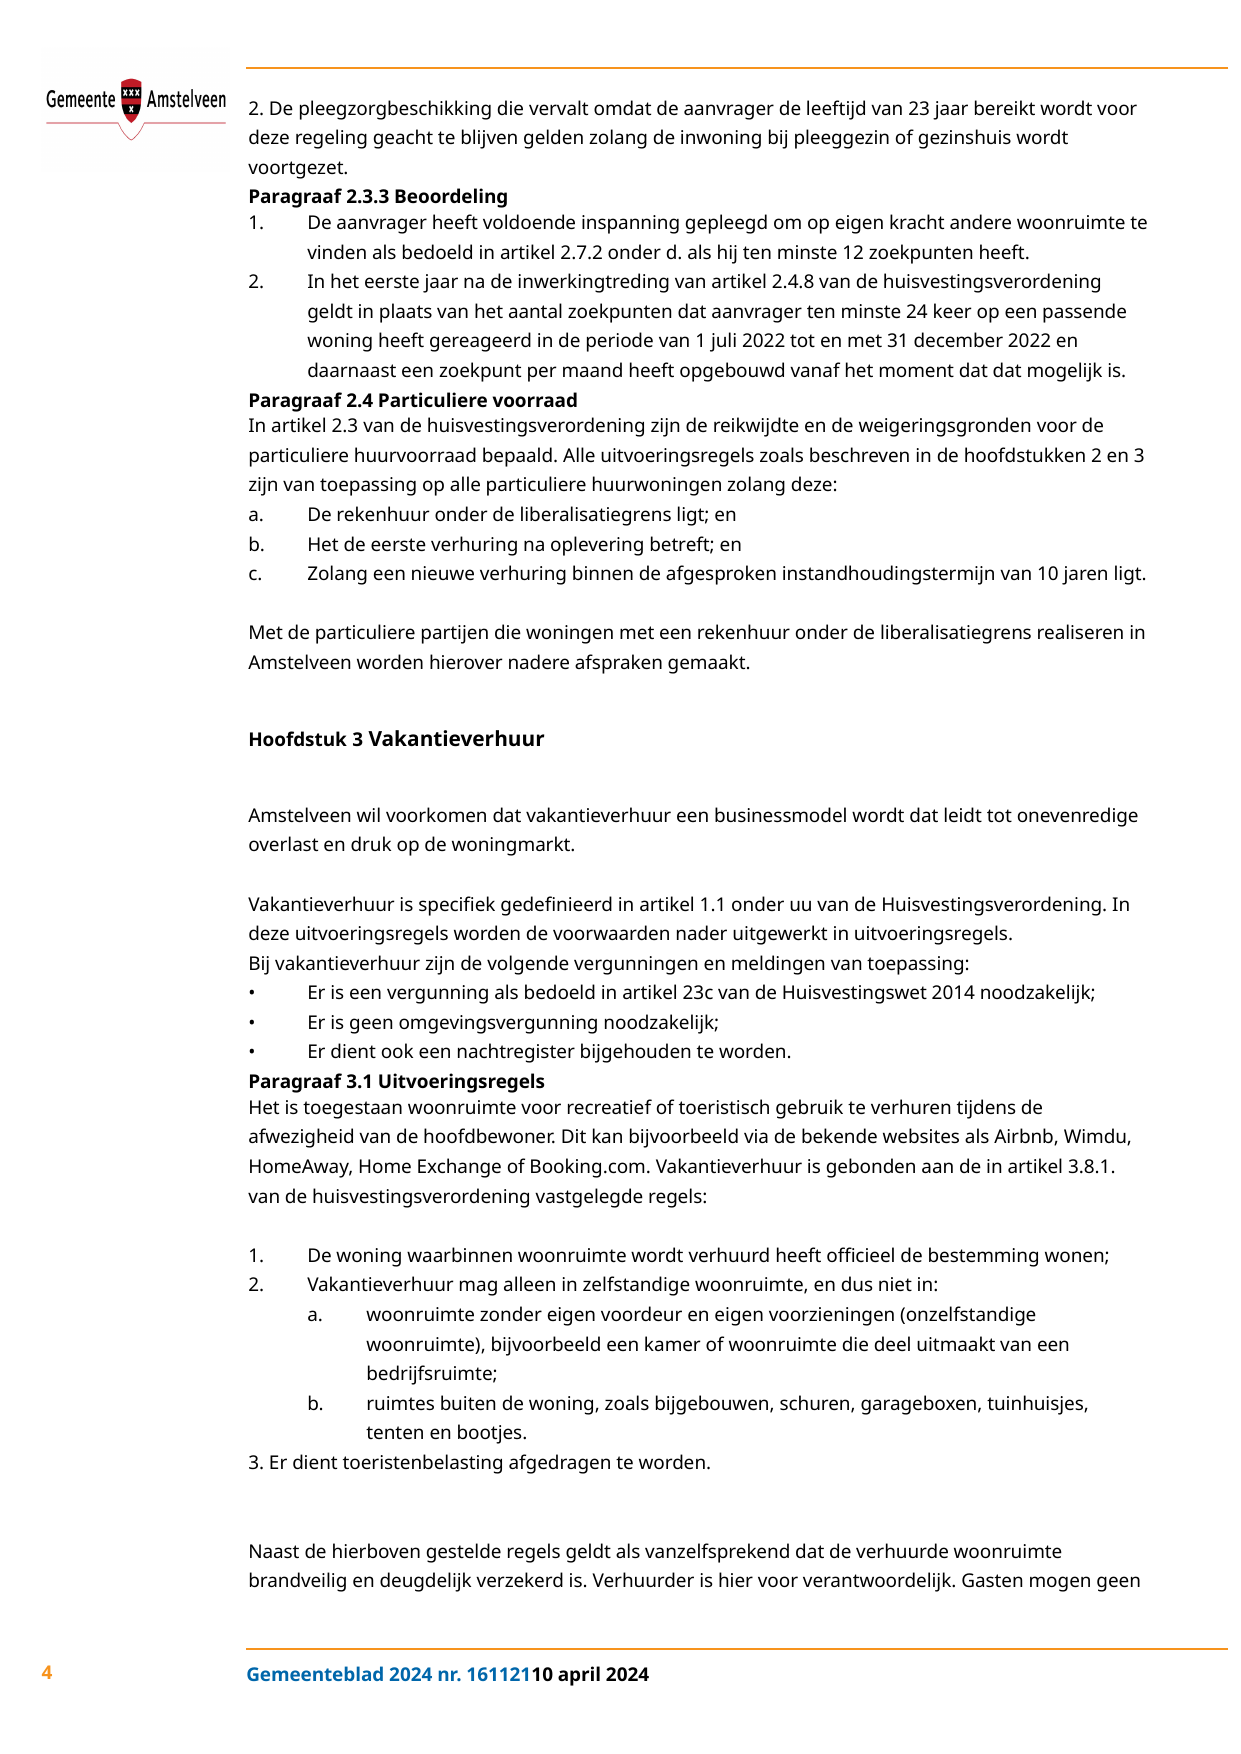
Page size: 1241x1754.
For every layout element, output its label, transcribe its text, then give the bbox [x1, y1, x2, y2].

list De rekenhuur onder de liberalisatiegrens ligt; en [248, 501, 1152, 527]
text Paragraaf 2.4 Particuliere voorraad [248, 387, 1152, 412]
text In artikel 2.3 van de huisvestingsverordening zijn de reikwijdte en de weigeringsgronden voor de particuliere huurvoorraad bepaald. Alle uitvoeringsregels zoals beschreven in de hoofdstukken 2 en 3 zijn van toepassing op alle particuliere huurwoningen zolang deze: [248, 412, 1152, 497]
list Er dient ook een nachtregister bijgehouden te worden. [248, 1039, 1152, 1064]
picture [41, 47, 231, 172]
list Er is geen omgevingsvergunning noodzakelijk; [248, 1009, 1152, 1035]
list woonruimte zonder eigen voordeur en eigen voorzieningen (onzelfstandige woonruimte), bijvoorbeeld een kamer of woonruimte die deel uitmaakt van een bedrijfsruimte; [307, 1301, 1152, 1386]
list Er is een vergunning als bedoeld in artikel 23c van de Huisvestingswet 2014 noodzakelijk; [248, 979, 1152, 1005]
text Met de particuliere partijen die woningen met een rekenhuur onder de liberalisatiegrens realiseren in Amstelveen worden hierover nadere afspraken gemaakt. [248, 619, 1152, 675]
text Paragraaf 2.3.3 Beoordeling [248, 183, 1152, 209]
text Amstelveen wil voorkomen dat vakantieverhuur een businessmodel wordt dat leidt tot onevenredige overlast en druk op de woningmarkt. [248, 802, 1152, 857]
list ruimtes buiten de woning, zoals bijgebouwen, schuren, garageboxen, tuinhuisjes, tenten en bootjes. [307, 1390, 1152, 1445]
text Paragraaf 3.1 Uitvoeringsregels [248, 1068, 1152, 1094]
text 3. Er dient toeristenbelasting afgedragen te worden. [248, 1449, 1152, 1475]
text Bij vakantieverhuur zijn de volgende vergunningen en meldingen van toepassing: [248, 950, 1152, 976]
list Zolang een nieuwe verhuring binnen de afgesproken instandhoudingstermijn van 10 jaren ligt. [248, 560, 1152, 586]
list De woning waarbinnen woonruimte wordt verhuurd heeft officieel de bestemming wonen; [248, 1242, 1152, 1268]
text Vakantieverhuur is specifiek gedefinieerd in artikel 1.1 onder uu van de Huisvestingsverordening. In deze uitvoeringsregels worden de voorwaarden nader uitgewerkt in uitvoeringsregels. [248, 891, 1152, 946]
text Hoofdstuk 3 Vakantieverhuur [248, 724, 1152, 753]
list In het eerste jaar na de inwerkingtreding van artikel 2.4.8 van de huisvestingsverordening geldt in plaats van het aantal zoekpunten dat aanvrager ten minste 24 keer op een passende woning heeft gereageerd in de periode van 1 juli 2022 tot en met 31 december 2022 en daarnaast een zoekpunt per maand heeft opgebouwd vanaf het moment dat dat mogelijk is. [248, 268, 1152, 383]
text Naast de hierboven gestelde regels geldt als vanzelfsprekend dat de verhuurde woonruimte brandveilig en deugdelijk verzekerd is. Verhuurder is hier voor verantwoordelijk. Gasten mogen geen [248, 1538, 1152, 1593]
list Vakantieverhuur mag alleen in zelfstandige woonruimte, en dus niet in: [248, 1272, 1152, 1297]
list Het de eerste verhuring na oplevering betreft; en [248, 531, 1152, 557]
list De aanvrager heeft voldoende inspanning gepleegd om op eigen kracht andere woonruimte te vinden als bedoeld in artikel 2.7.2 onder d. als hij ten minste 12 zoekpunten heeft. [248, 209, 1152, 264]
text 2. De pleegzorgbeschikking die vervalt omdat de aanvrager de leeftijd van 23 jaar bereikt wordt voor deze regeling geacht te blijven gelden zolang de inwoning bij pleeggezin of gezinshuis wordt voortgezet. [248, 95, 1152, 180]
text Het is toegestaan woonruimte voor recreatief of toeristisch gebruik te verhuren tijdens de afwezigheid van de hoofdbewoner. Dit kan bijvoorbeeld via de bekende websites als Airbnb, Wimdu, HomeAway, Home Exchange of Booking.com. Vakantieverhuur is gebonden aan de in artikel 3.8.1. van de huisvestingsverordening vastgelegde regels: [248, 1094, 1152, 1208]
